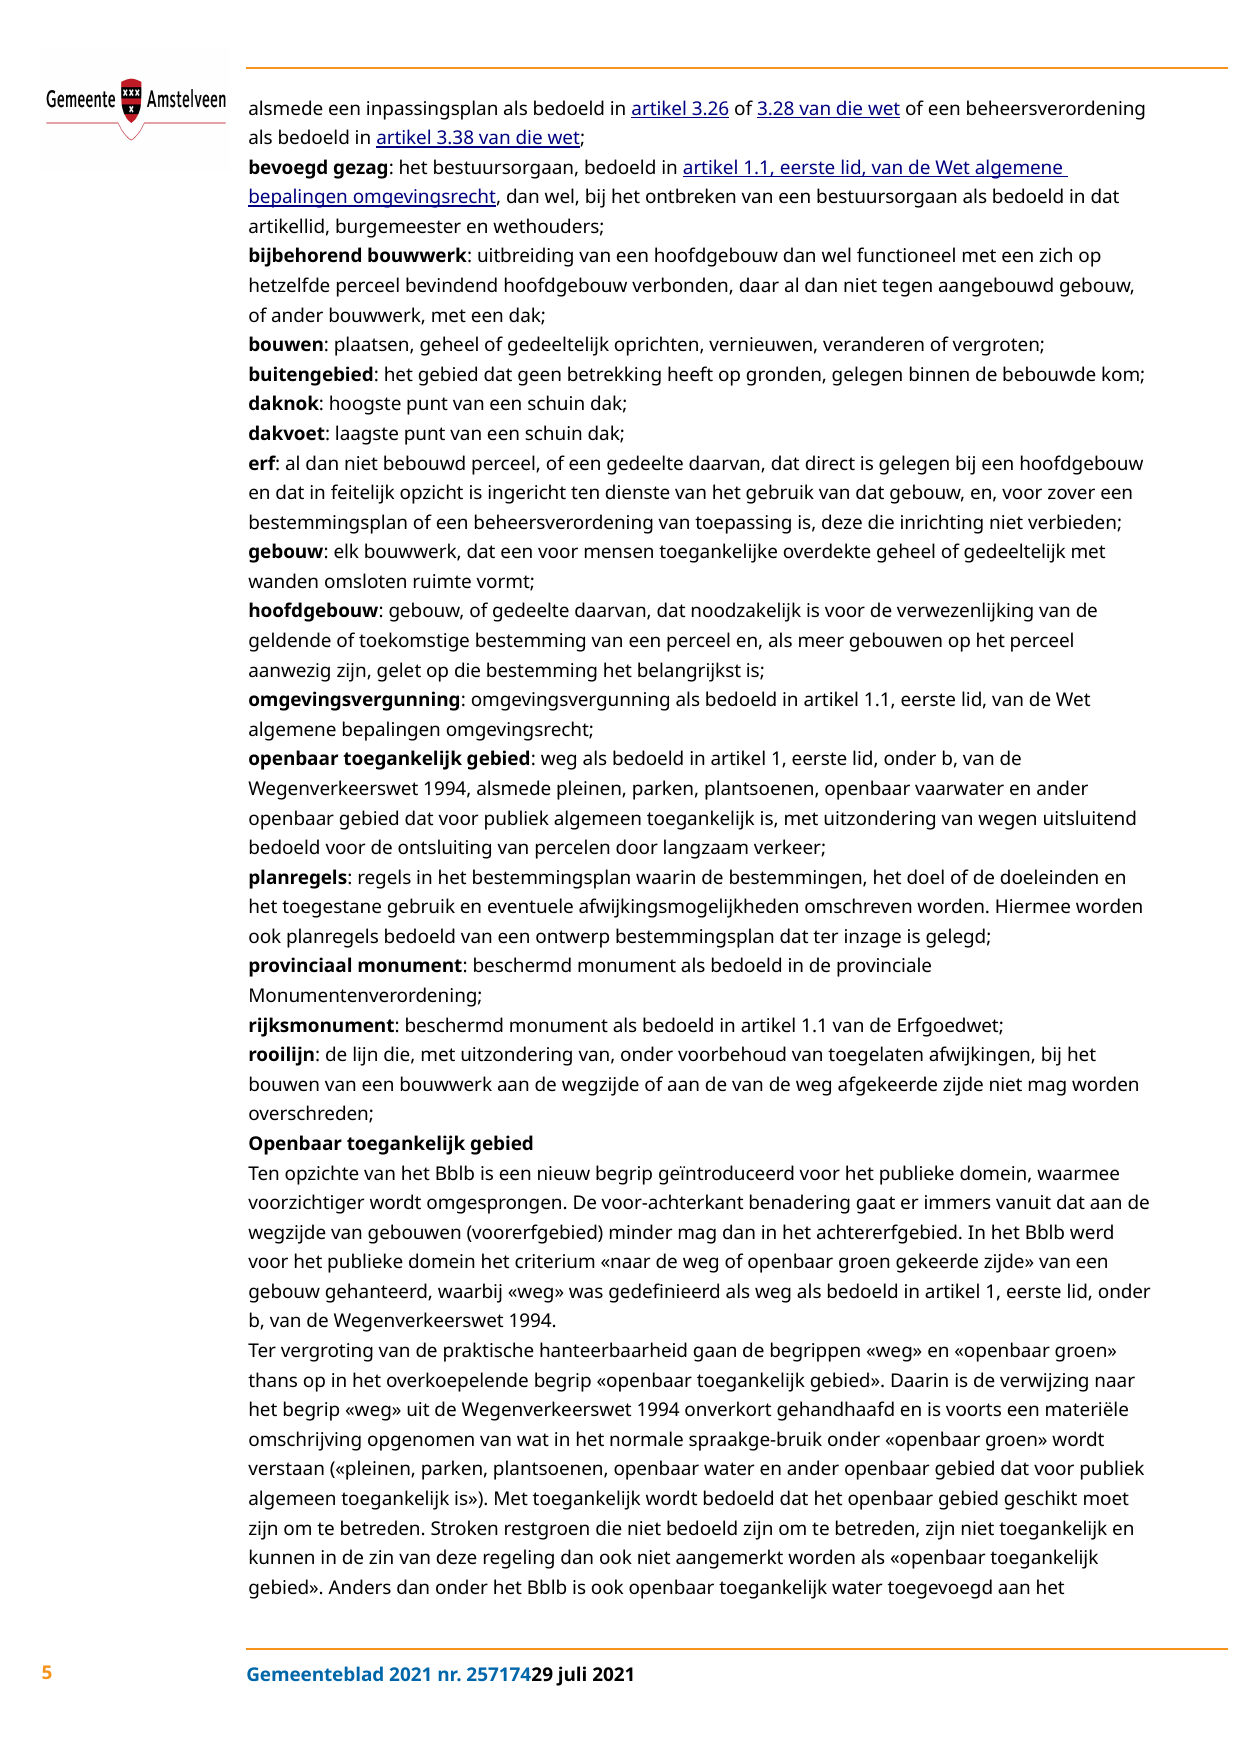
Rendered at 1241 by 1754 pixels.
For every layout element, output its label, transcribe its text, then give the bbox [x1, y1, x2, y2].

text buitengebied: het gebied dat geen betrekking heeft op gronden, gelegen binnen de bebouwde kom; [248, 361, 1152, 387]
text omgevingsvergunning: omgevingsvergunning als bedoeld in artikel 1.1, eerste lid, van de Wet algemene bepalingen omgevingsrecht; [248, 686, 1152, 742]
text gebouw: elk bouwwerk, dat een voor mensen toegankelijke overdekte geheel of gedeeltelijk met wanden omsloten ruimte vormt; [248, 538, 1152, 594]
text provinciaal monument: beschermd monument als bedoeld in de provinciale Monumentenverordening; [248, 953, 1152, 1008]
text Openbaar toegankelijk gebied [248, 1130, 1152, 1156]
text dakvoet: laagste punt van een schuin dak; [248, 420, 1152, 446]
text erf: al dan niet bebouwd perceel, of een gedeelte daarvan, dat direct is gelegen bij een hoofdgebouw en dat in feitelijk opzicht is ingericht ten dienste van het gebruik van dat gebouw, en, voor zover een bestemmingsplan of een beheersverordening van toepassing is, deze die inrichting niet verbieden; [248, 450, 1152, 535]
text bijbehorend bouwwerk: uitbreiding van een hoofdgebouw dan wel functioneel met een zich op hetzelfde perceel bevindend hoofdgebouw verbonden, daar al dan niet tegen aangebouwd gebouw, of ander bouwwerk, met een dak; [248, 243, 1152, 328]
text rijksmonument: beschermd monument als bedoeld in artikel 1.1 van de Erfgoedwet; [248, 1012, 1152, 1038]
text Ter vergroting van de praktische hanteerbaarheid gaan de begrippen «weg» en «openbaar groen» thans op in het overkoepelende begrip «openbaar toegankelijk gebied». Daarin is de verwijzing naar het begrip «weg» uit de Wegenverkeerswet 1994 onverkort gehandhaafd en is voorts een materiële omschrijving opgenomen van wat in het normale spraakge-bruik onder «openbaar groen» wordt verstaan («pleinen, parken, plantsoenen, openbaar water en ander openbaar gebied dat voor publiek algemeen toegankelijk is»). Met toegankelijk wordt bedoeld dat het openbaar gebied geschikt moet zijn om te betreden. Stroken restgroen die niet bedoeld zijn om te betreden, zijn niet toegankelijk en kunnen in de zin van deze regeling dan ook niet aangemerkt worden als «openbaar toegankelijk gebied». Anders dan onder het Bblb is ook openbaar toegankelijk water toegevoegd aan het [248, 1337, 1152, 1600]
text daknok: hoogste punt van een schuin dak; [248, 391, 1152, 416]
text alsmede een inpassingsplan als bedoeld in artikel 3.26 of 3.28 van die wet of een beheersverordening als bedoeld in artikel 3.38 van die wet; [248, 95, 1152, 150]
picture [41, 47, 231, 172]
text openbaar toegankelijk gebied: weg als bedoeld in artikel 1, eerste lid, onder b, van de Wegenverkeerswet 1994, alsmede pleinen, parken, plantsoenen, openbaar vaarwater en ander openbaar gebied dat voor publiek algemeen toegankelijk is, met uitzondering van wegen uitsluitend bedoeld voor de ontsluiting van percelen door langzaam verkeer; [248, 746, 1152, 860]
text Ten opzichte van het Bblb is een nieuw begrip geïntroduceerd voor het publieke domein, waarmee voorzichtiger wordt omgesprongen. De voor-achterkant benadering gaat er immers vanuit dat aan de wegzijde van gebouwen (voorerfgebied) minder mag dan in het achtererfgebied. In het Bblb werd voor het publieke domein het criterium «naar de weg of openbaar groen gekeerde zijde» van een gebouw gehanteerd, waarbij «weg» was gedefinieerd als weg als bedoeld in artikel 1, eerste lid, onder b, van de Wegenverkeerswet 1994. [248, 1160, 1152, 1333]
text planregels: regels in het bestemmingsplan waarin de bestemmingen, het doel of de doeleinden en het toegestane gebruik en eventuele afwijkingsmogelijkheden omschreven worden. Hiermee worden ook planregels bedoeld van een ontwerp bestemmingsplan dat ter inzage is gelegd; [248, 864, 1152, 949]
text rooilijn: de lijn die, met uitzondering van, onder voorbehoud van toegelaten afwijkingen, bij het bouwen van een bouwwerk aan de wegzijde of aan de van de weg afgekeerde zijde niet mag worden overschreden; [248, 1041, 1152, 1126]
text bouwen: plaatsen, geheel of gedeeltelijk oprichten, vernieuwen, veranderen of vergroten; [248, 331, 1152, 357]
text bevoegd gezag: het bestuursorgaan, bedoeld in artikel 1.1, eerste lid, van de Wet algemene bepalingen omgevingsrecht, dan wel, bij het ontbreken van een bestuursorgaan als bedoeld in dat artikellid, burgemeester en wethouders; [248, 154, 1152, 239]
text hoofdgebouw: gebouw, of gedeelte daarvan, dat noodzakelijk is voor de verwezenlijking van de geldende of toekomstige bestemming van een perceel en, als meer gebouwen op het perceel aanwezig zijn, gelet op die bestemming het belangrijkst is; [248, 598, 1152, 683]
